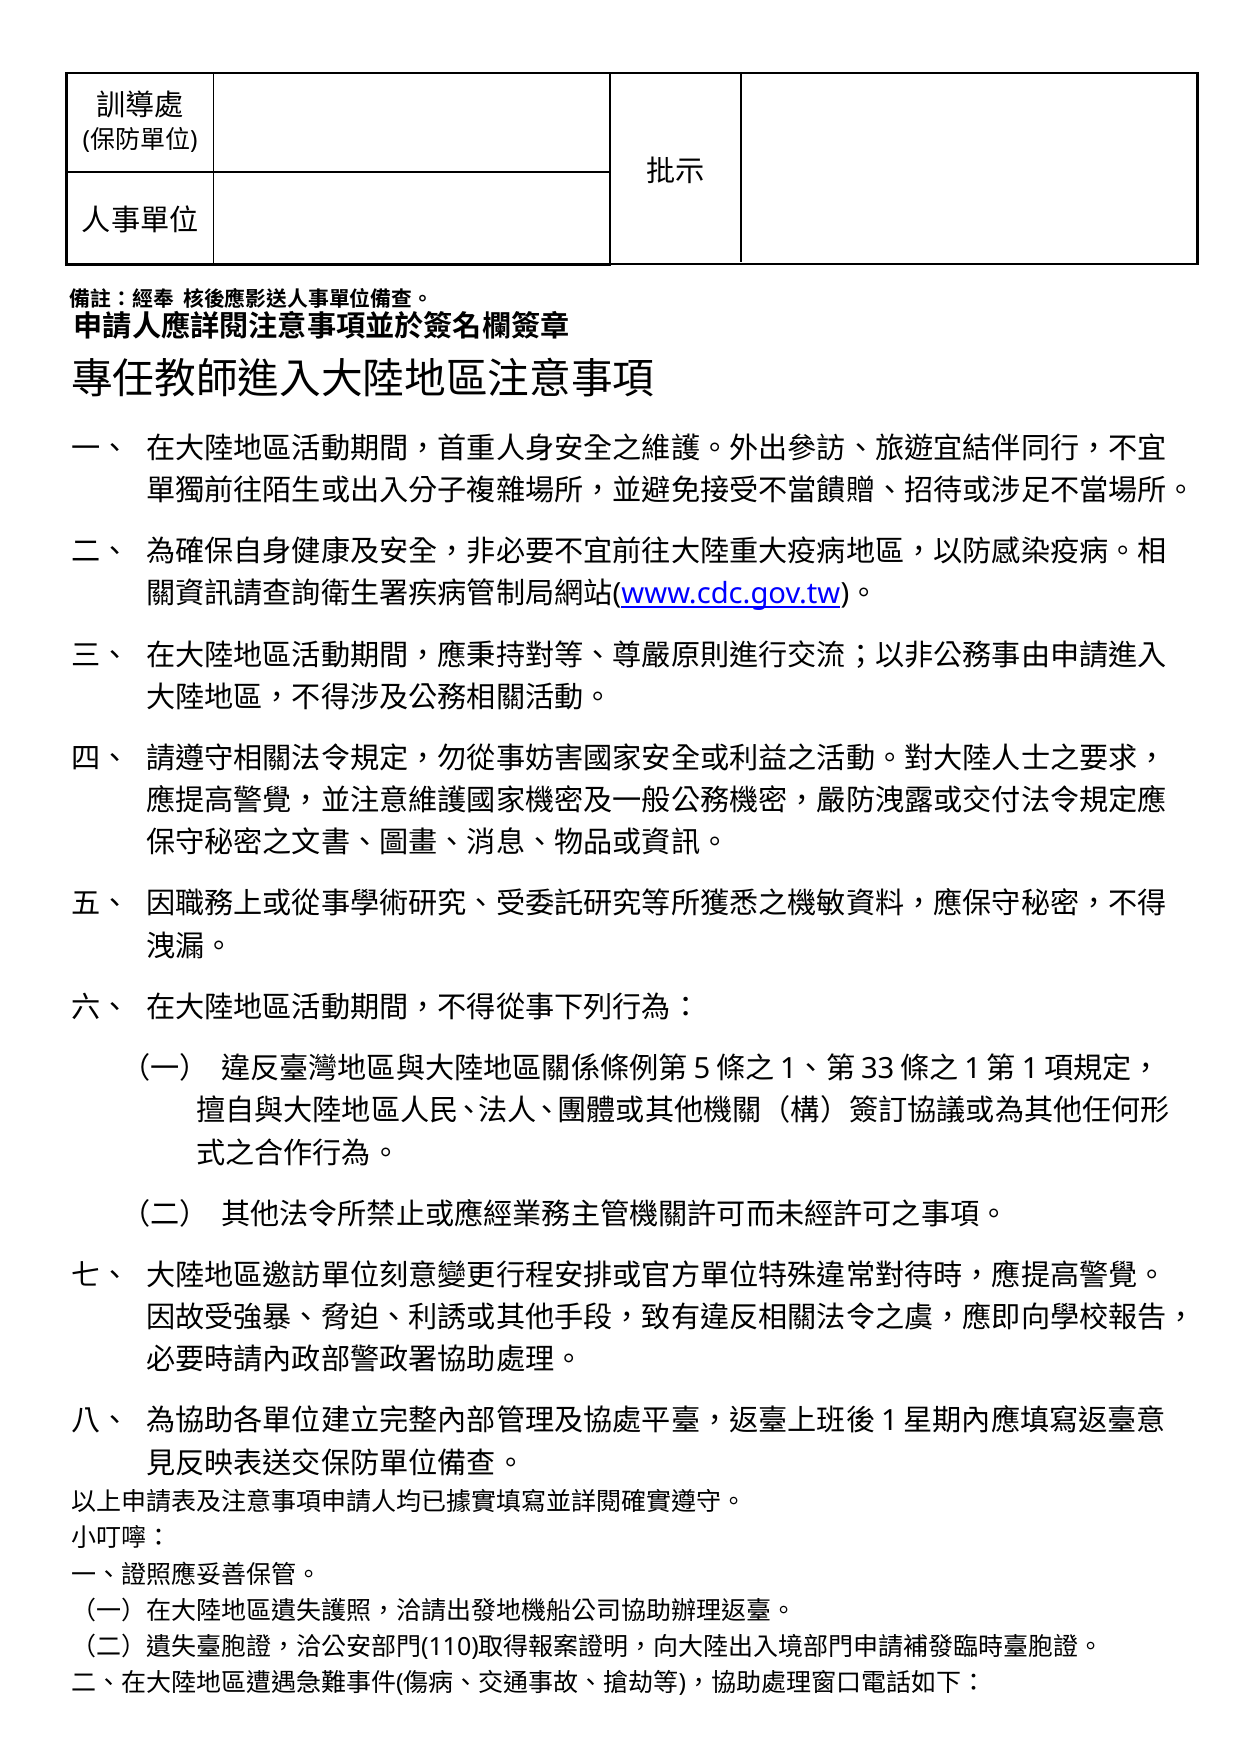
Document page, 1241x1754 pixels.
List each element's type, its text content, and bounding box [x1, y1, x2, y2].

table_cell 批示 [611, 74, 741, 263]
table_cell [741, 74, 1196, 263]
table_cell [214, 173, 609, 263]
table_cell 人事單位 [68, 173, 213, 263]
list 在大陸地區活動期間，不得從事下列行為： [71, 983, 1169, 1026]
list 其他法令所禁止或應經業務主管機關許可而未經許可之事項。 [121, 1190, 1169, 1232]
text 小叮嚀： [71, 1518, 1184, 1554]
text 備註：經奉 核後應影送人事單位備查。 [69, 282, 1161, 313]
list 在大陸地區活動期間，首重人身安全之維護。外出參訪、旅遊宜結伴同行，不宜單獨前往陌生或出入分子複雜場所，並避免接受不當饋贈、招待或涉足不當場所。 [71, 424, 1169, 509]
table_cell 訓導處 (保防單位) [68, 74, 213, 171]
text 申請人應詳閱注意事項並於簽名欄簽章 [1177, 303, 1193, 345]
list 因職務上或從事學術研究、受委託研究等所獲悉之機敏資料，應保守秘密，不得洩漏。 [71, 880, 1169, 965]
list 為確保自身健康及安全，非必要不宜前往大陸重大疫病地區，以防感染疫病。相關資訊請查詢衛生署疾病管制局網站(www.cdc.gov.tw)。 [71, 528, 1169, 612]
text （二）遺失臺胞證，洽公安部門(110)取得報案證明，向大陸出入境部門申請補發臨時臺胞證。 [71, 1627, 1185, 1663]
text 一、證照應妥善保管。 [71, 1554, 1184, 1590]
text 專任教師進入大陸地區注意事項 [71, 345, 1193, 406]
text 二、在大陸地區遭遇急難事件(傷病、交通事故、搶劫等)，協助處理窗口電話如下： [71, 1663, 1185, 1699]
list 請遵守相關法令規定，勿從事妨害國家安全或利益之活動。對大陸人士之要求，應提高警覺，並注意維護國家機密及一般公務機密，嚴防洩露或交付法令規定應保守秘密之文書、圖畫、消息、物品或資訊。 [71, 734, 1169, 861]
list 違反臺灣地區與大陸地區關係條例第5條之1、第33條之1第1項規定，擅自與大陸地區人民、法人、團體或其他機關（構）簽訂協議或為其他任何形式之合作行為。 [121, 1044, 1169, 1171]
table_cell [214, 74, 609, 171]
list 為協助各單位建立完整內部管理及協處平臺，返臺上班後1星期內應填寫返臺意見反映表送交保防單位備查。 [71, 1397, 1169, 1482]
list 大陸地區邀訪單位刻意變更行程安排或官方單位特殊違常對待時，應提高警覺。因故受強暴、脅迫、利誘或其他手段，致有違反相關法令之虞，應即向學校報告，必要時請內政部警政署協助處理。 [71, 1251, 1169, 1378]
text 申請人應詳閱注意事項並於簽名欄簽章 [30, 303, 54, 345]
text 以上申請表及注意事項申請人均已據實填寫並詳閱確實遵守。 [71, 1482, 1184, 1518]
list 在大陸地區活動期間，應秉持對等、尊嚴原則進行交流；以非公務事由申請進入大陸地區，不得涉及公務相關活動。 [71, 631, 1169, 716]
text （一）在大陸地區遺失護照，洽請出發地機船公司協助辦理返臺。 [71, 1590, 1184, 1627]
